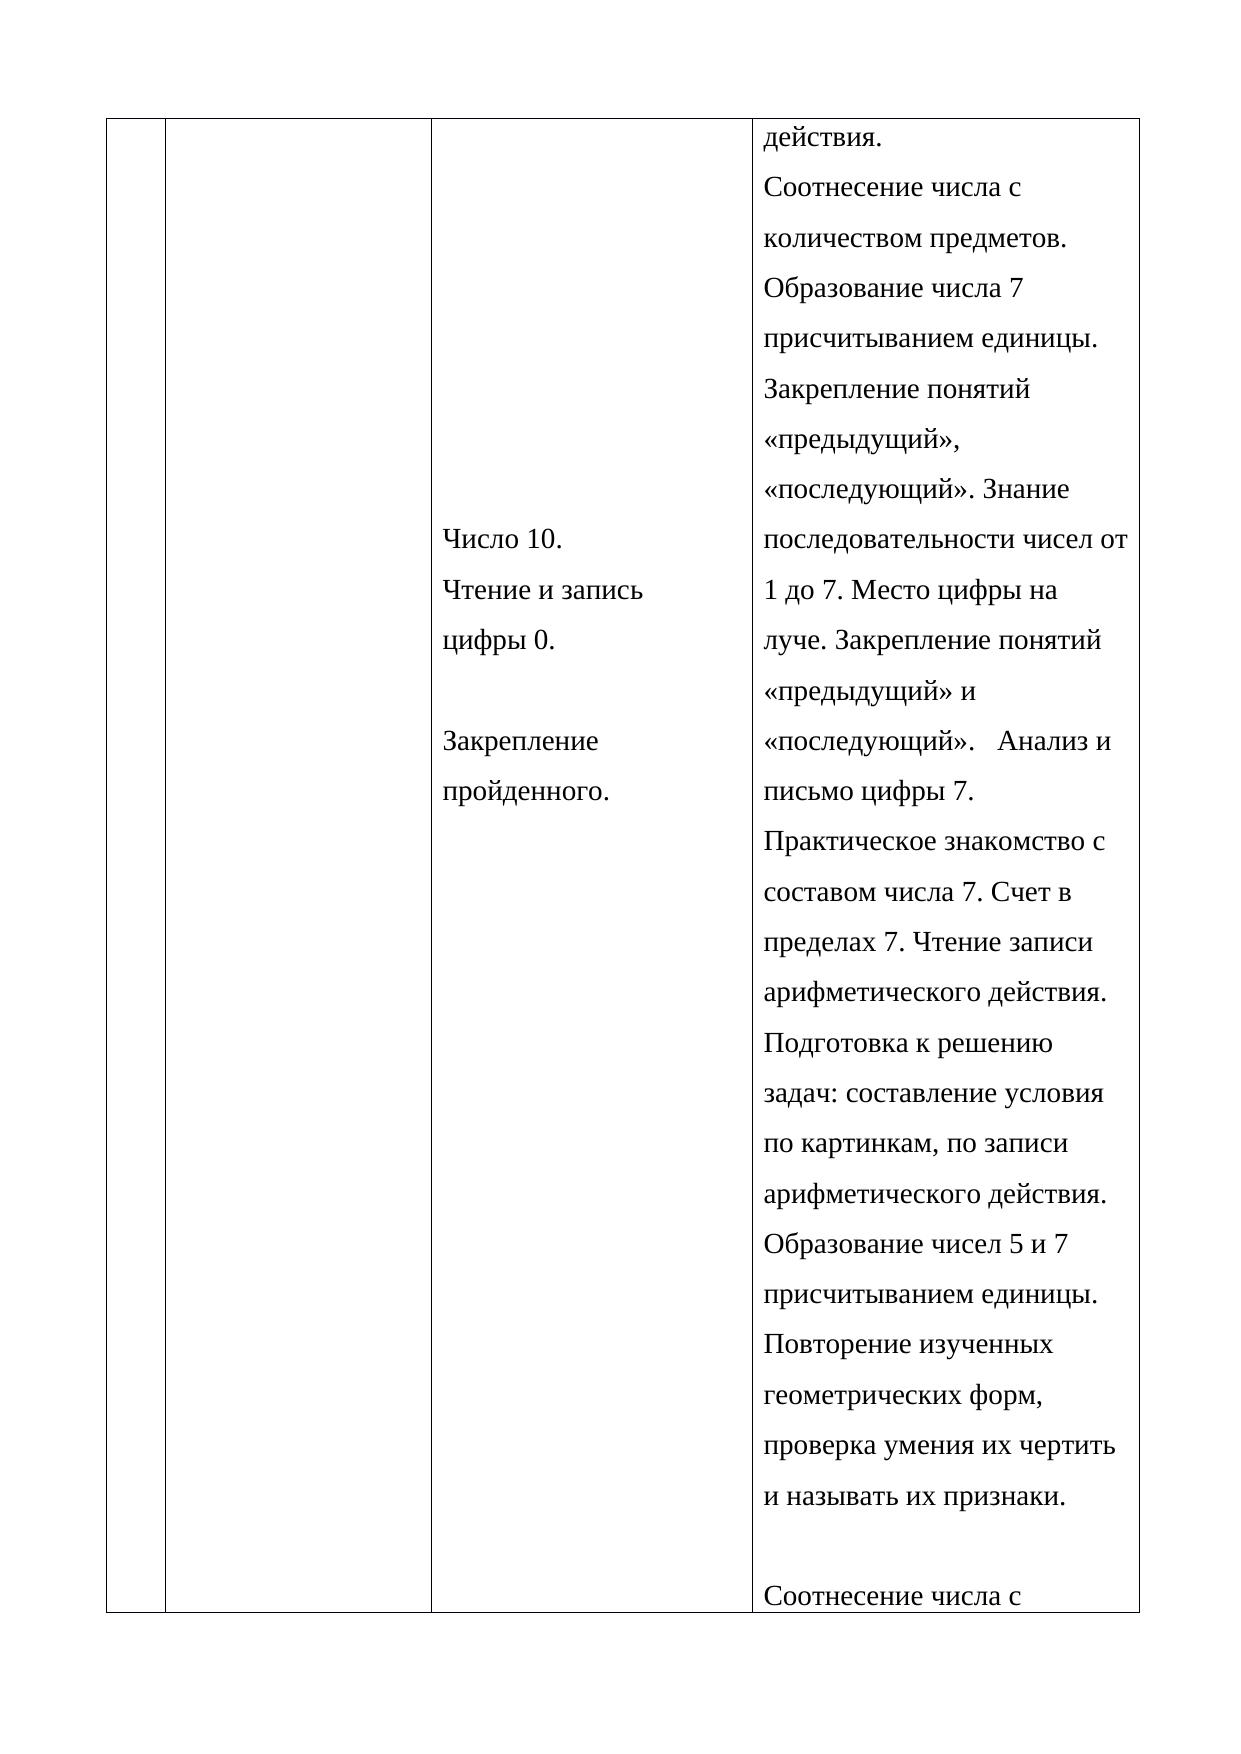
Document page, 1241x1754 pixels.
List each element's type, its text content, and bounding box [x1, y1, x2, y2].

table_cell действия. Соотнесение числа с количеством предметов. Образование числа 7 присчитыванием единицы. Закрепление понятий «предыдущий», «последующий». Знание последовательности чисел от 1 до 7. Место цифры на луче. Закрепление понятий «предыдущий» и «последующий». Анализ и письмо цифры 7. Практическое знакомство с составом числа 7. Счет в пределах 7. Чтение записи арифметического действия. Подготовка к решению задач: составление условия по картинкам, по записи арифметического действия. Образование чисел 5 и 7 присчитыванием единицы. Повторение изученных геометрических форм, проверка умения их чертить и называть их признаки. Соотнесение числа с [753, 119, 1139, 1612]
table_cell [107, 119, 165, 1612]
table_cell Число 10. Чтение и запись цифры 0. Закрепление пройденного. [432, 119, 752, 1612]
table_cell [166, 119, 431, 1612]
